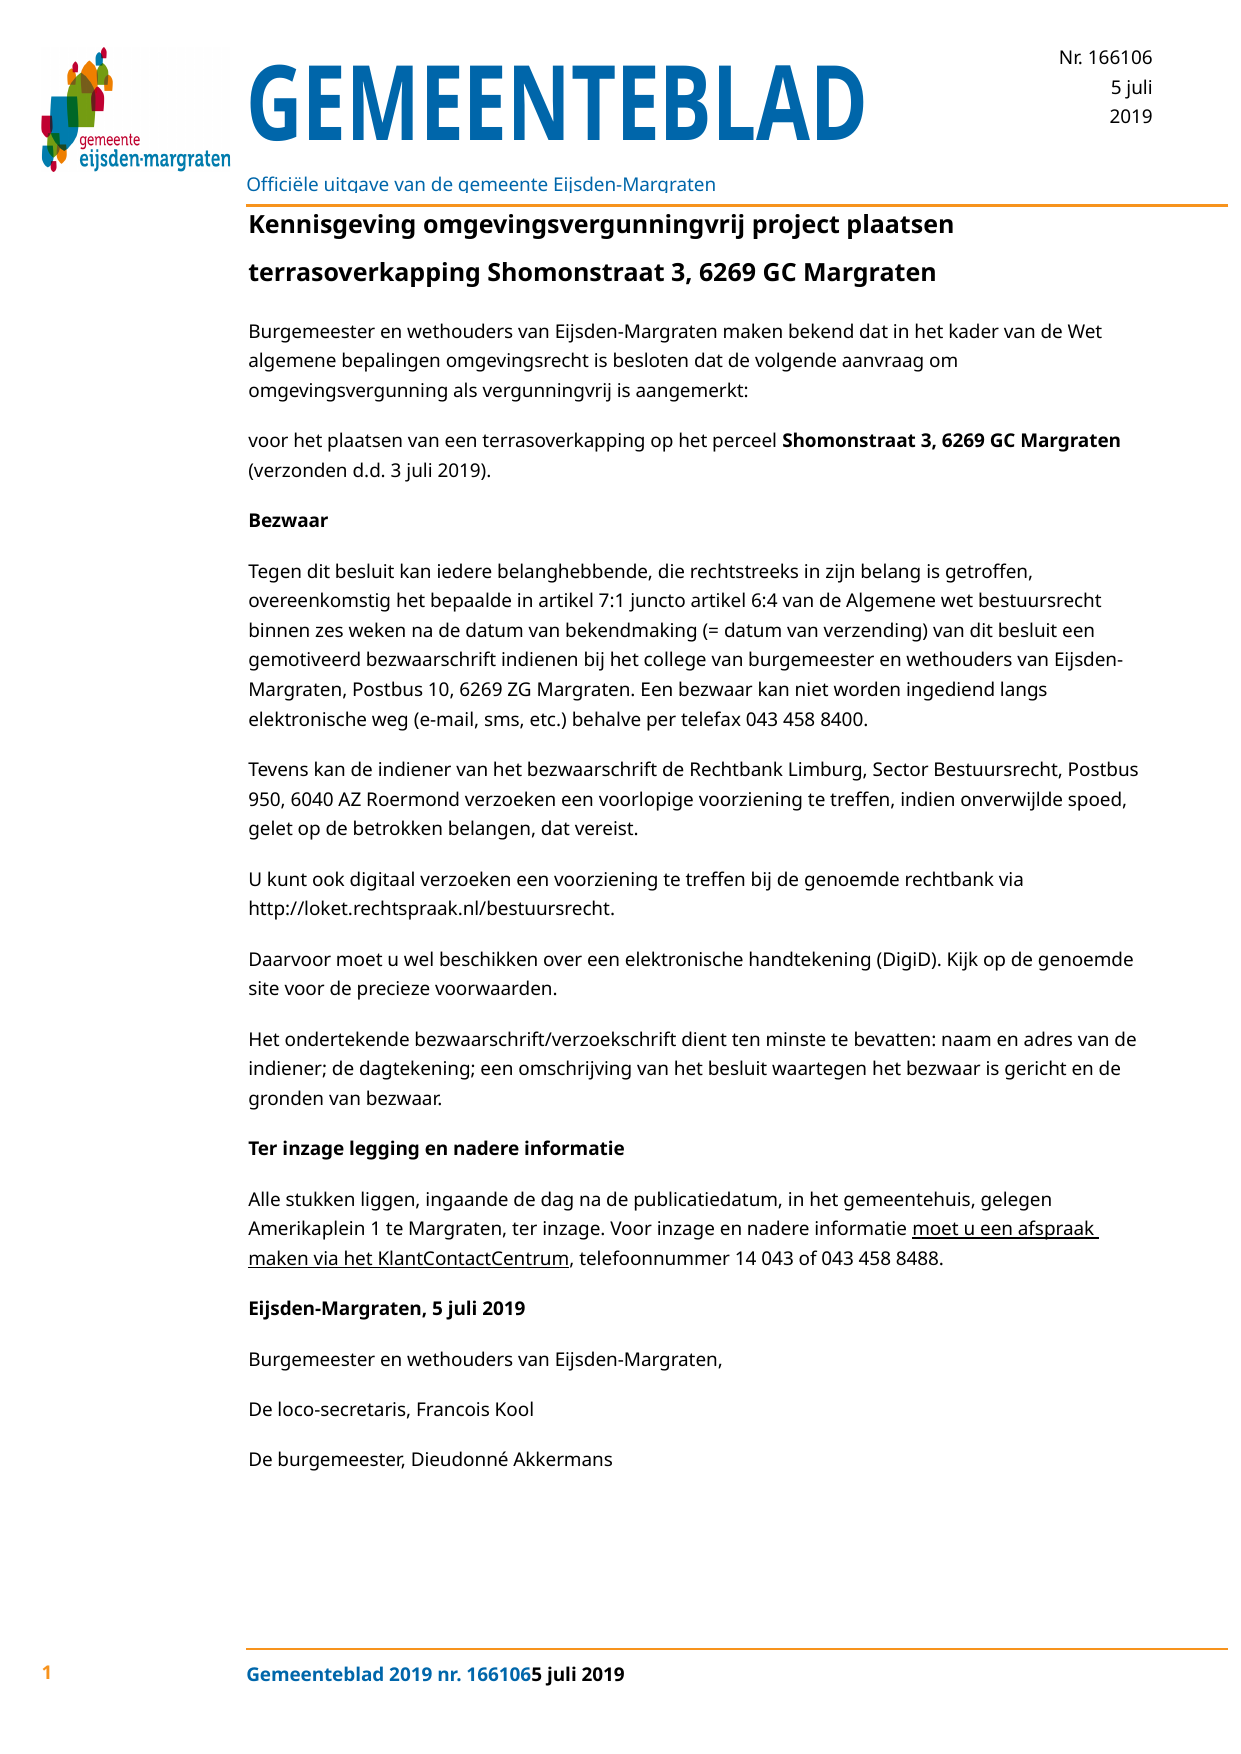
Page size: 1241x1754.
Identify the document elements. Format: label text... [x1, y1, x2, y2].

text Kennisgeving omgevingsvergunningvrij project plaatsen terrasoverkapping Shomonstraat 3, 6269 GC Margraten [248, 207, 1152, 288]
text De loco-secretaris, Francois Kool [248, 1396, 1152, 1422]
text Tevens kan de indiener van het bezwaarschrift de Rechtbank Limburg, Sector Bestuursrecht, Postbus 950, 6040 AZ Roermond verzoeken een voorlopige voorziening te treffen, indien onverwijlde spoed, gelet op de betrokken belangen, dat vereist. [248, 756, 1152, 841]
text U kunt ook digitaal verzoeken een voorziening te treffen bij de genoemde rechtbank via http://loket.rechtspraak.nl/bestuursrecht. [248, 866, 1152, 921]
text Bezwaar [248, 507, 1152, 533]
text Burgemeester en wethouders van Eijsden-Margraten maken bekend dat in het kader van de Wet algemene bepalingen omgevingsrecht is besloten dat de volgende aanvraag om omgevingsvergunning als vergunningvrij is aangemerkt: [248, 318, 1152, 403]
text voor het plaatsen van een terrasoverkapping op het perceel Shomonstraat 3, 6269 GC Margraten (verzonden d.d. 3 juli 2019). [248, 427, 1152, 483]
text Alle stukken liggen, ingaande de dag na de publicatiedatum, in het gemeentehuis, gelegen Amerikaplein 1 te Margraten, ter inzage. Voor inzage en nadere informatie moet u een afspraak maken via het KlantContactCentrum, telefoonnummer 14 043 of 043 458 8488. [248, 1186, 1152, 1271]
text Eijsden-Margraten, 5 juli 2019 [248, 1295, 1152, 1321]
text Burgemeester en wethouders van Eijsden-Margraten, [248, 1346, 1152, 1372]
text Ter inzage legging en nadere informatie [248, 1135, 1152, 1161]
picture [41, 47, 231, 172]
text Tegen dit besluit kan iedere belanghebbende, die rechtstreeks in zijn belang is getroffen, overeenkomstig het bepaalde in artikel 7:1 juncto artikel 6:4 van de Algemene wet bestuursrecht binnen zes weken na de datum van bekendmaking (= datum van verzending) van dit besluit een gemotiveerd bezwaarschrift indienen bij het college van burgemeester en wethouders van Eijsden-Margraten, Postbus 10, 6269 ZG Margraten. Een bezwaar kan niet worden ingediend langs elektronische weg (e-mail, sms, etc.) behalve per telefax 043 458 8400. [248, 558, 1152, 732]
text Daarvoor moet u wel beschikken over een elektronische handtekening (DigiD). Kijk op de genoemde site voor de precieze voorwaarden. [248, 946, 1152, 1001]
text De burgemeester, Dieudonné Akkermans [248, 1447, 1152, 1472]
text Het ondertekende bezwaarschrift/verzoekschrift dient ten minste te bevatten: naam en adres van de indiener; de dagtekening; een omschrijving van het besluit waartegen het bezwaar is gericht en de gronden van bezwaar. [248, 1026, 1152, 1111]
